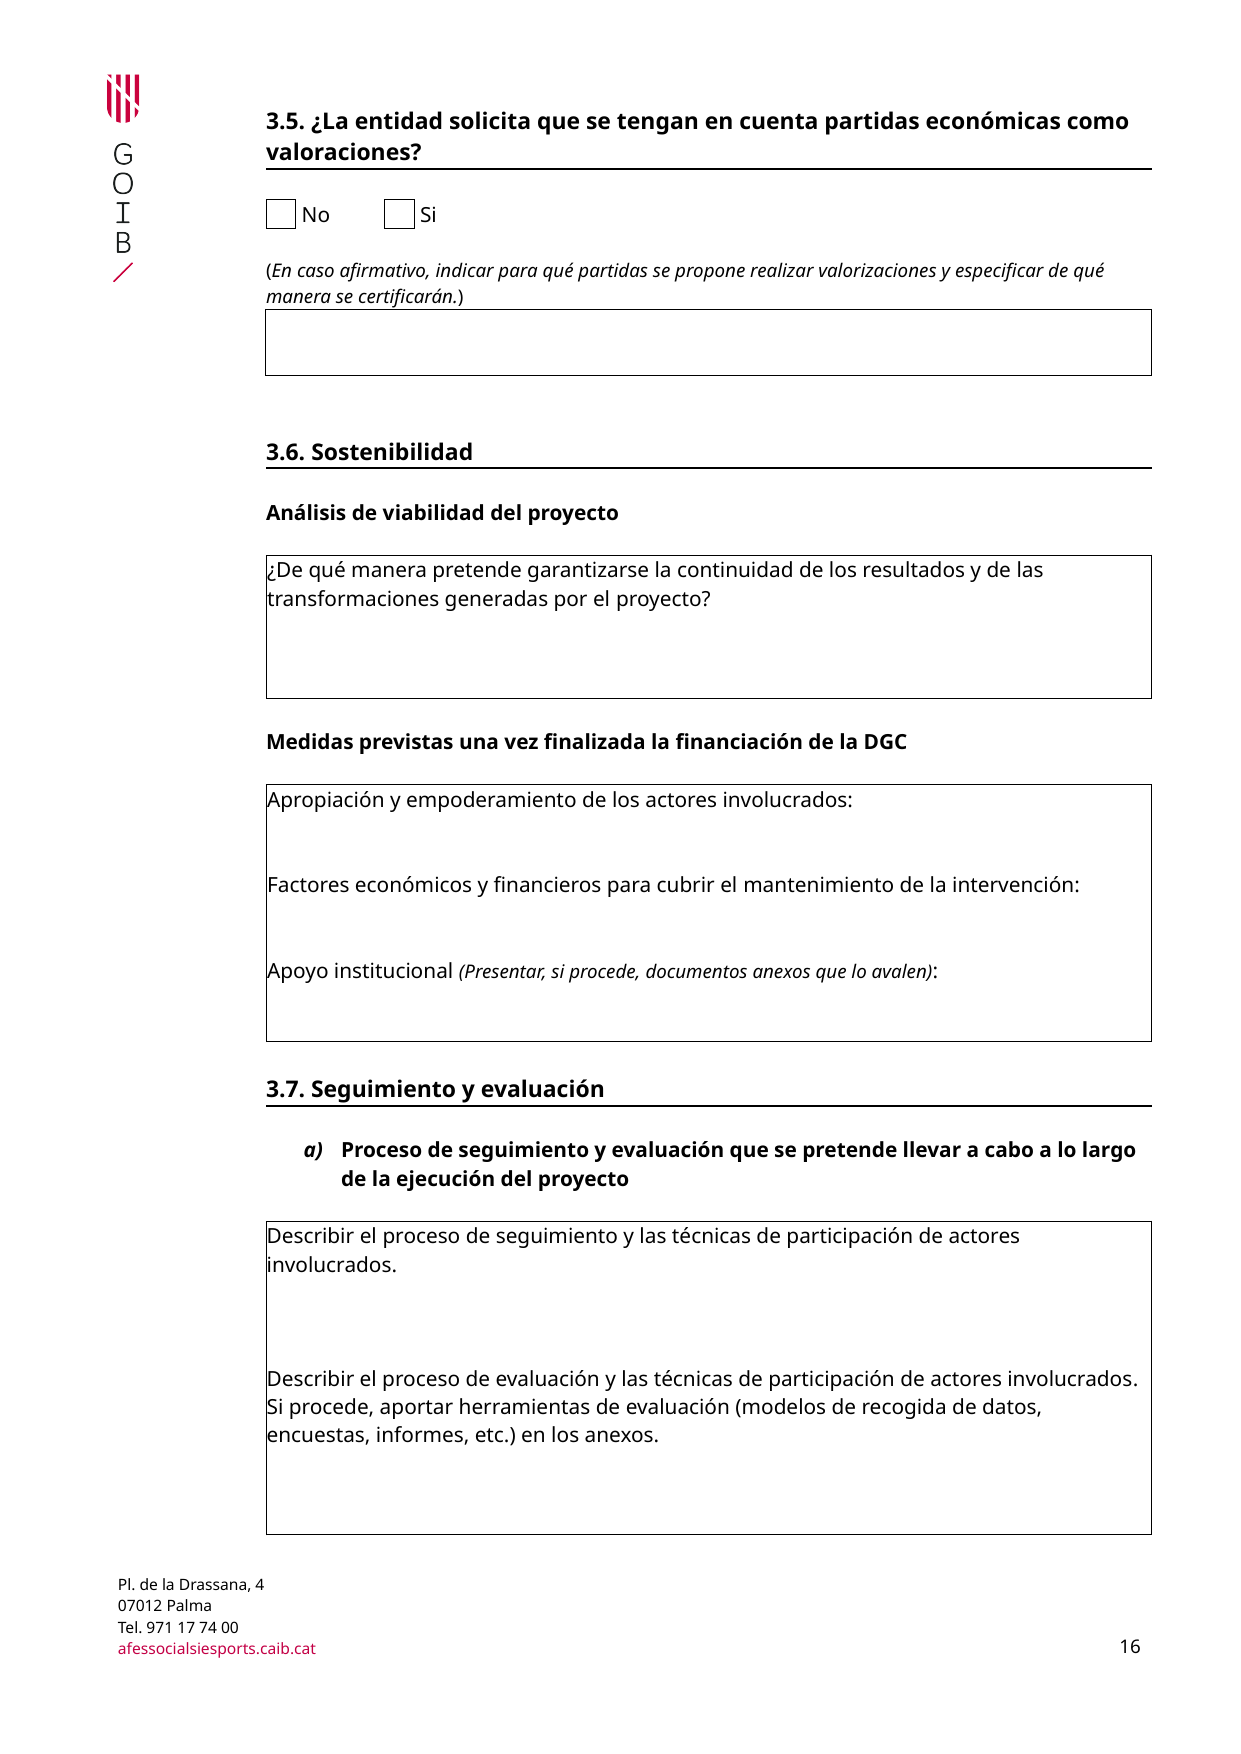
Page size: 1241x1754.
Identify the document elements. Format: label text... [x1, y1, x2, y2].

text 3.6. Sostenibilidad [266, 436, 1152, 467]
text Análisis de viabilidad del proyecto [266, 498, 1152, 526]
text Apoyo institucional (Presentar, si procede, documentos anexos que lo avalen): [267, 955, 1151, 984]
picture [78, 51, 168, 313]
text 3.5. ¿La entidad solicita que se tengan en cuenta partidas económicas como valoraciones? [266, 105, 1152, 168]
text Describir el proceso de seguimiento y las técnicas de participación de actores involucrados. [267, 1222, 1151, 1278]
table_header [266, 310, 1151, 375]
text ¿De qué manera pretende garantizarse la continuidad de los resultados y de las transformaciones generadas por el proyecto? [267, 556, 1151, 612]
list Proceso de seguimiento y evaluación que se pretende llevar a cabo a lo largo de la ejecución del proyecto [303, 1135, 1152, 1192]
text Apropiación y empoderamiento de los actores involucrados: [267, 785, 1151, 814]
text 3.7. Seguimiento y evaluación [266, 1073, 1152, 1105]
text Factores económicos y financieros para cubrir el mantenimiento de la intervención: [267, 869, 1151, 899]
text Describir el proceso de evaluación y las técnicas de participación de actores involucrados. Si procede, aportar herramientas de evaluación (modelos de recogida de datos, encuestas, informes, etc.) en los anexos. [267, 1363, 1151, 1449]
text Medidas previstas una vez finalizada la financiación de la DGC [266, 727, 1152, 756]
text (En caso afirmativo, indicar para qué partidas se propone realizar valorizaciones y especificar de qué manera se certificarán.) [266, 258, 1152, 309]
text No Si [266, 198, 1152, 229]
